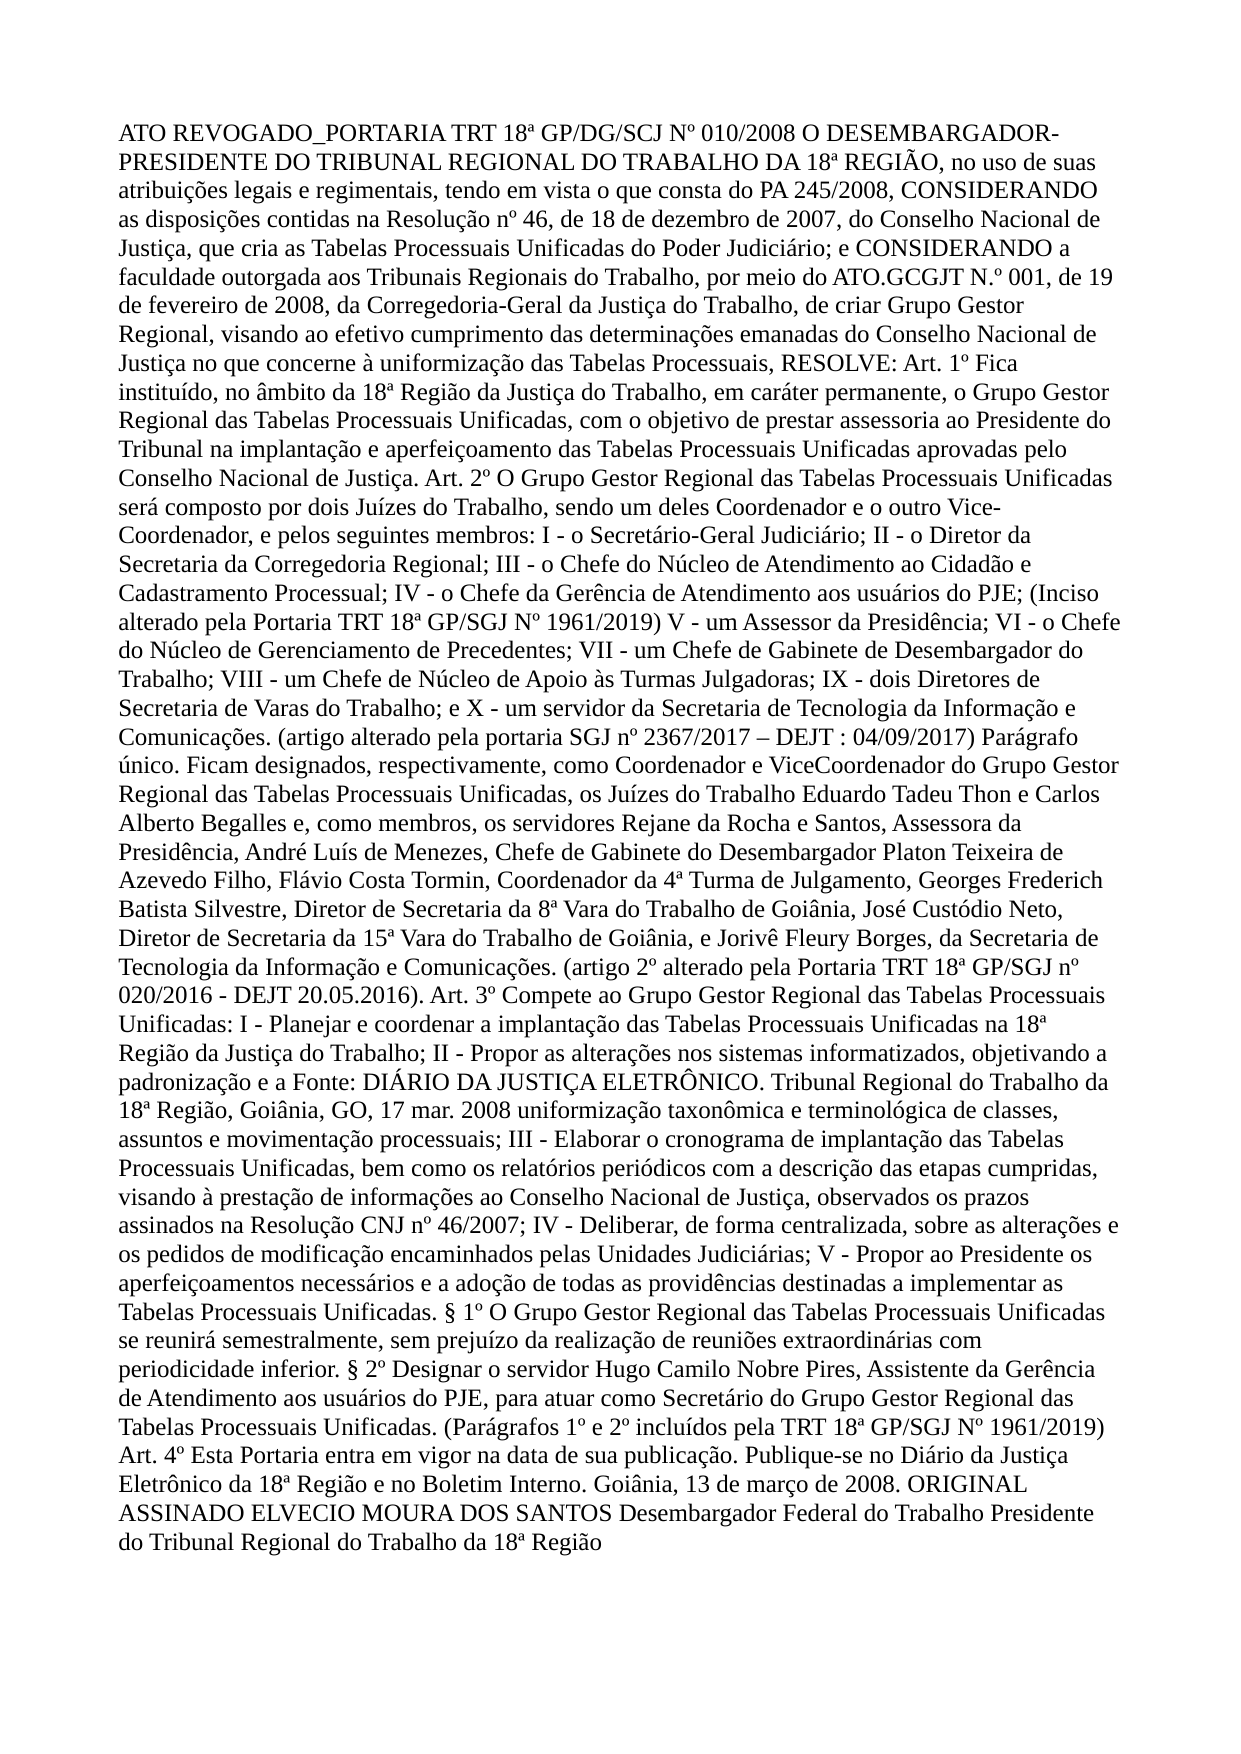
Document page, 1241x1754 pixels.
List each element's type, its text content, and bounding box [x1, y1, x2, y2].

text ATO REVOGADO_PORTARIA TRT 18ª GP/DG/SCJ Nº 010/2008 O DESEMBARGADOR-PRESIDENTE DO TRIBUNAL REGIONAL DO TRABALHO DA 18ª REGIÃO, no uso de suas atribuições legais e regimentais, tendo em vista o que consta do PA 245/2008, CONSIDERANDO as disposições contidas na Resolução nº 46, de 18 de dezembro de 2007, do Conselho Nacional de Justiça, que cria as Tabelas Processuais Unificadas do Poder Judiciário; e CONSIDERANDO a faculdade outorgada aos Tribunais Regionais do Trabalho, por meio do ATO.GCGJT N.º 001, de 19 de fevereiro de 2008, da Corregedoria-Geral da Justiça do Trabalho, de criar Grupo Gestor Regional, visando ao efetivo cumprimento das determinações emanadas do Conselho Nacional de Justiça no que concerne à uniformização das Tabelas Processuais, RESOLVE: Art. 1º Fica instituído, no âmbito da 18ª Região da Justiça do Trabalho, em caráter permanente, o Grupo Gestor Regional das Tabelas Processuais Unificadas, com o objetivo de prestar assessoria ao Presidente do Tribunal na implantação e aperfeiçoamento das Tabelas Processuais Unificadas aprovadas pelo Conselho Nacional de Justiça. Art. 2º O Grupo Gestor Regional das Tabelas Processuais Unificadas será composto por dois Juízes do Trabalho, sendo um deles Coordenador e o outro Vice-Coordenador, e pelos seguintes membros: I - o Secretário-Geral Judiciário; II - o Diretor da Secretaria da Corregedoria Regional; III - o Chefe do Núcleo de Atendimento ao Cidadão e Cadastramento Processual; IV - o Chefe da Gerência de Atendimento aos usuários do PJE; (Inciso alterado pela Portaria TRT 18ª GP/SGJ Nº 1961/2019) V - um Assessor da Presidência; VI - o Chefe do Núcleo de Gerenciamento de Precedentes; VII - um Chefe de Gabinete de Desembargador do Trabalho; VIII - um Chefe de Núcleo de Apoio às Turmas Julgadoras; IX - dois Diretores de Secretaria de Varas do Trabalho; e X - um servidor da Secretaria de Tecnologia da Informação e Comunicações. (artigo alterado pela portaria SGJ nº 2367/2017 – DEJT : 04/09/2017) Parágrafo único. Ficam designados, respectivamente, como Coordenador e ViceCoordenador do Grupo Gestor Regional das Tabelas Processuais Unificadas, os Juízes do Trabalho Eduardo Tadeu Thon e Carlos Alberto Begalles e, como membros, os servidores Rejane da Rocha e Santos, Assessora da Presidência, André Luís de Menezes, Chefe de Gabinete do Desembargador Platon Teixeira de Azevedo Filho, Flávio Costa Tormin, Coordenador da 4ª Turma de Julgamento, Georges Frederich Batista Silvestre, Diretor de Secretaria da 8ª Vara do Trabalho de Goiânia, José Custódio Neto, Diretor de Secretaria da 15ª Vara do Trabalho de Goiânia, e Jorivê Fleury Borges, da Secretaria de Tecnologia da Informação e Comunicações. (artigo 2º alterado pela Portaria TRT 18ª GP/SGJ nº 020/2016 - DEJT 20.05.2016). Art. 3º Compete ao Grupo Gestor Regional das Tabelas Processuais Unificadas: I - Planejar e coordenar a implantação das Tabelas Processuais Unificadas na 18ª Região da Justiça do Trabalho; II - Propor as alterações nos sistemas informatizados, objetivando a padronização e a Fonte: DIÁRIO DA JUSTIÇA ELETRÔNICO. Tribunal Regional do Trabalho da 18ª Região, Goiânia, GO, 17 mar. 2008 uniformização taxonômica e terminológica de classes, assuntos e movimentação processuais; III - Elaborar o cronograma de implantação das Tabelas Processuais Unificadas, bem como os relatórios periódicos com a descrição das etapas cumpridas, visando à prestação de informações ao Conselho Nacional de Justiça, observados os prazos assinados na Resolução CNJ nº 46/2007; IV - Deliberar, de forma centralizada, sobre as alterações e os pedidos de modificação encaminhados pelas Unidades Judiciárias; V - Propor ao Presidente os aperfeiçoamentos necessários e a adoção de todas as providências destinadas a implementar as Tabelas Processuais Unificadas. § 1º O Grupo Gestor Regional das Tabelas Processuais Unificadas se reunirá semestralmente, sem prejuízo da realização de reuniões extraordinárias com periodicidade inferior. § 2º Designar o servidor Hugo Camilo Nobre Pires, Assistente da Gerência de Atendimento aos usuários do PJE, para atuar como Secretário do Grupo Gestor Regional das Tabelas Processuais Unificadas. (Parágrafos 1º e 2º incluídos pela TRT 18ª GP/SGJ Nº 1961/2019) Art. 4º Esta Portaria entra em vigor na data de sua publicação. Publique-se no Diário da Justiça Eletrônico da 18ª Região e no Boletim Interno. Goiânia, 13 de março de 2008. ORIGINAL ASSINADO ELVECIO MOURA DOS SANTOS Desembargador Federal do Trabalho Presidente do Tribunal Regional do Trabalho da 18ª Região [118, 118, 1122, 1556]
